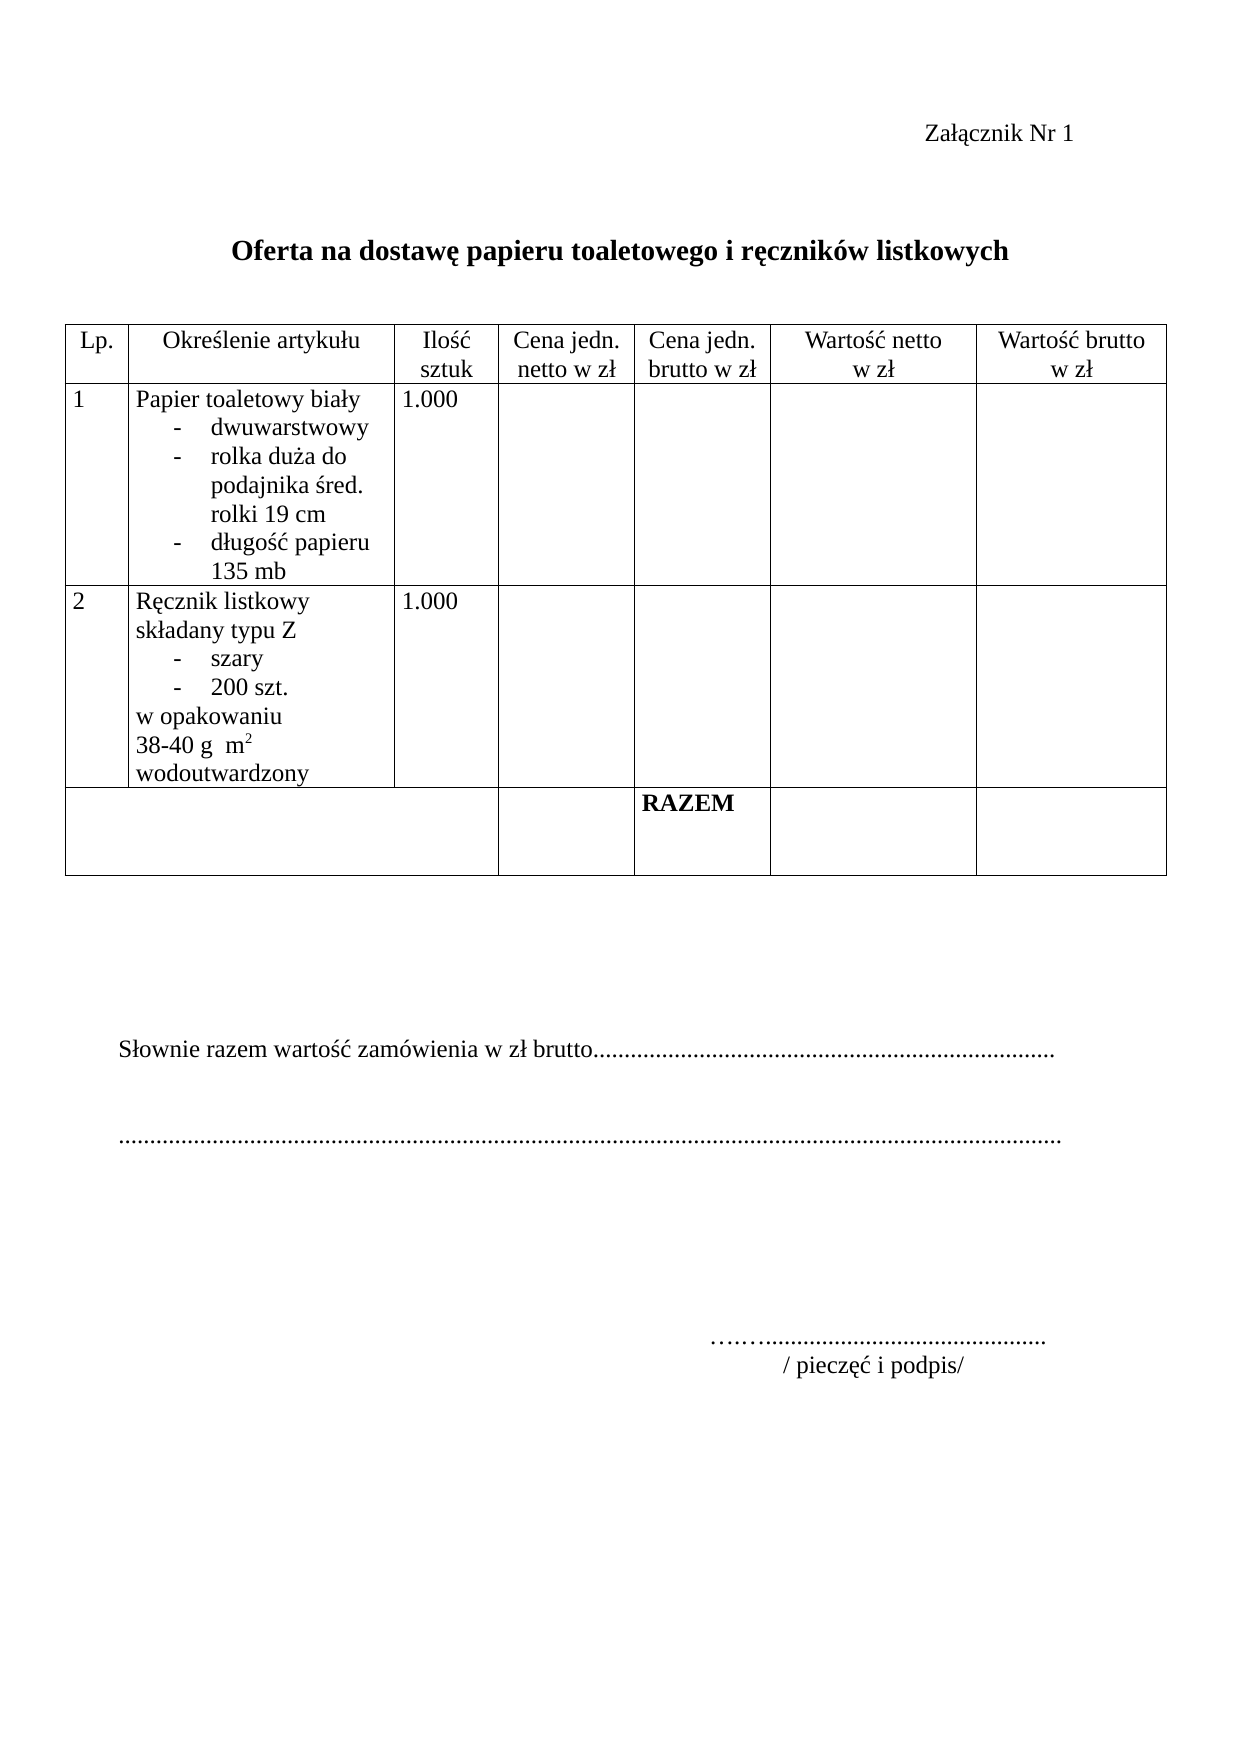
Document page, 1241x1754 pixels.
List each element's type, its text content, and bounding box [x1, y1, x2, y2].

table_header Wartość netto w zł [771, 325, 976, 383]
table_cell RAZEM [635, 788, 770, 874]
table_header Określenie artykułu [129, 325, 394, 383]
table_cell [977, 384, 1166, 585]
table_cell [977, 586, 1166, 787]
table_cell [66, 788, 498, 874]
table_cell 2 [66, 586, 128, 787]
text ....................................................................................................................................................... [118, 1120, 1122, 1149]
table_cell [977, 788, 1166, 874]
table_cell 1 [66, 384, 128, 585]
text ….…............................................. [118, 1321, 1122, 1350]
text Słownie razem wartość zamówienia w zł brutto.......................................................................... [118, 1034, 1122, 1062]
table_cell [771, 384, 976, 585]
table_header Ilość sztuk [395, 325, 498, 383]
table_cell [771, 788, 976, 874]
table_cell 1.000 [395, 586, 498, 787]
table_cell Ręcznik listkowy składany typu Z szary 200 szt. w opakowaniu 38-40 g m2 wodoutwardzony [129, 586, 394, 787]
table_cell [771, 586, 976, 787]
table_header Cena jedn. netto w zł [499, 325, 634, 383]
subtitle Oferta na dostawę papieru toaletowego i ręczników listkowych [118, 233, 1122, 267]
text / pieczęć i podpis/ [118, 1350, 1122, 1379]
table_cell [635, 384, 770, 585]
table_cell 1.000 [395, 384, 498, 585]
table_cell [635, 586, 770, 787]
table_cell Papier toaletowy biały dwuwarstwowy rolka duża do podajnika śred. rolki 19 cm długość papieru 135 mb [129, 384, 394, 585]
table_header Cena jedn. brutto w zł [635, 325, 770, 383]
text Załącznik Nr 1 [856, 118, 1122, 147]
table_header Lp. [66, 325, 128, 383]
table_cell [499, 384, 634, 585]
table_cell [499, 586, 634, 787]
table_header Wartość brutto w zł [977, 325, 1166, 383]
table_cell [499, 788, 634, 874]
